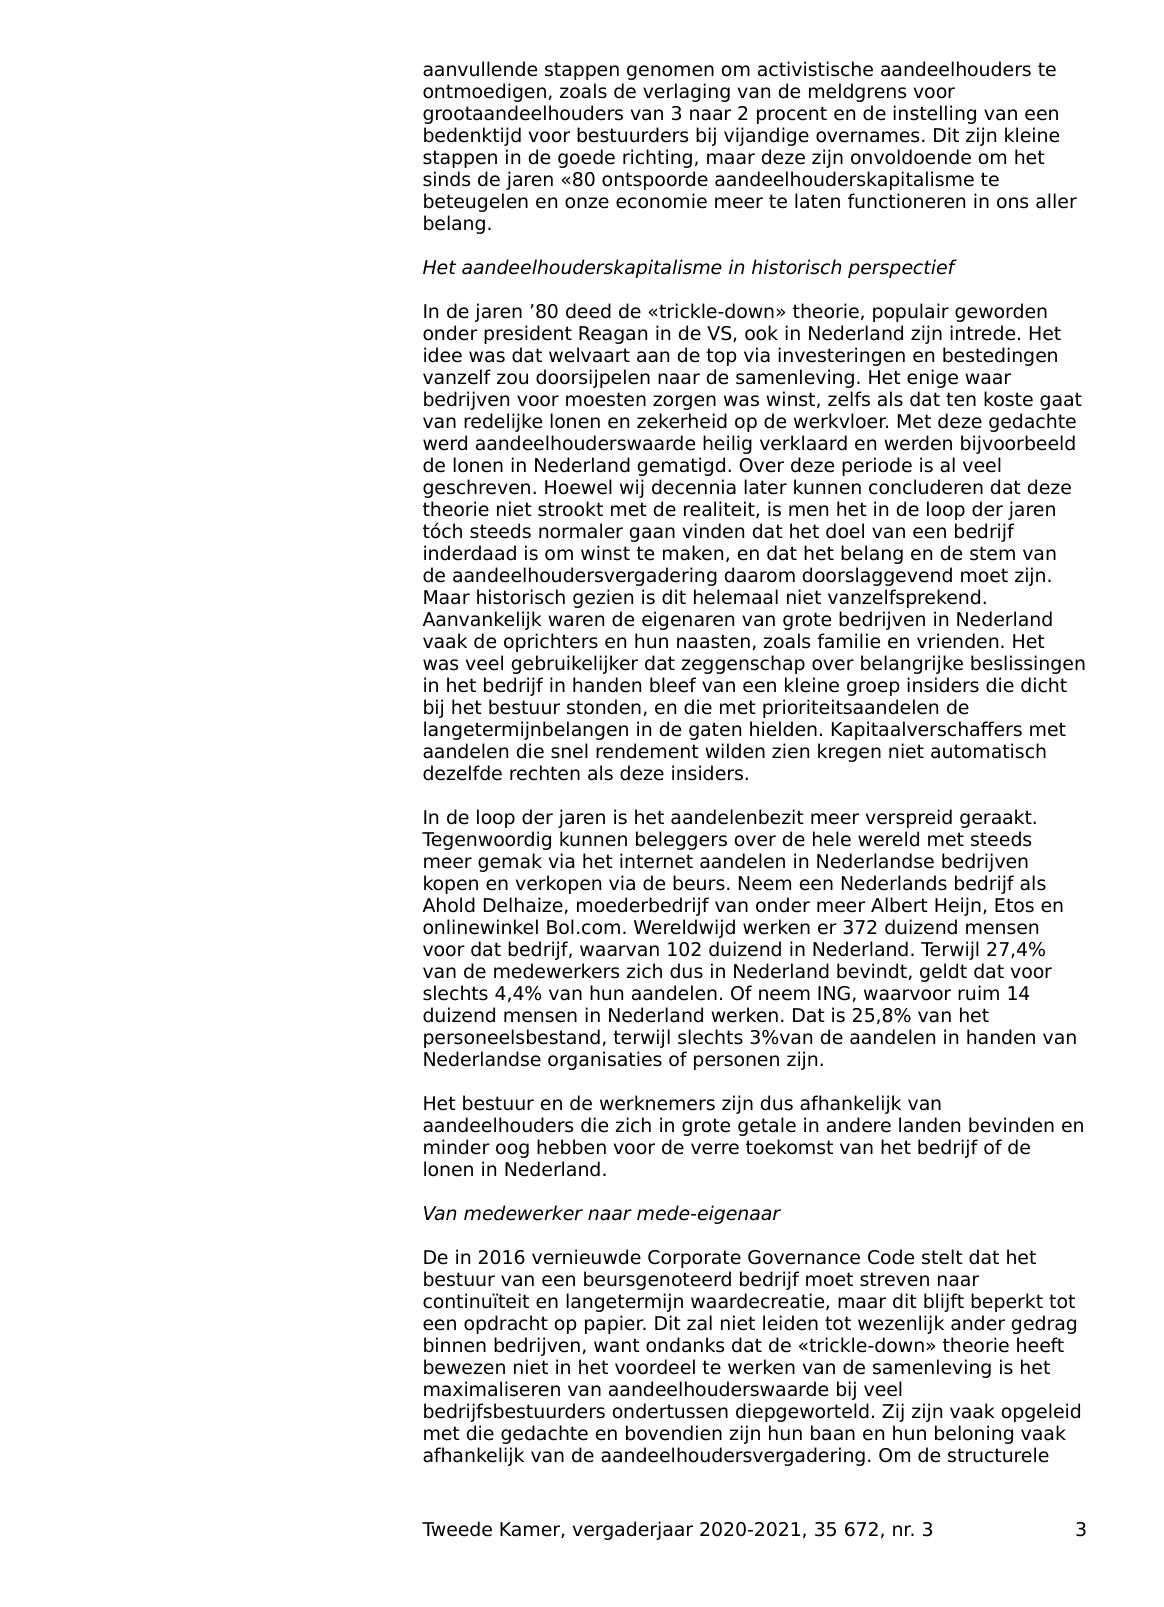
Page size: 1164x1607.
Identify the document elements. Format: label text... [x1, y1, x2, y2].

subtitle Het aandeelhouderskapitalisme in historisch perspectief [422, 257, 1087, 279]
text De in 2016 vernieuwde Corporate Governance Code stelt dat het bestuur van een beursgenoteerd bedrijf moet streven naar continuïteit en langetermijn waardecreatie, maar dit blijft beperkt tot een opdracht op papier. Dit zal niet leiden tot wezenlijk ander gedrag binnen bedrijven, want ondanks dat de «trickle-down» theorie heeft bewezen niet in het voordeel te werken van de samenleving is het maximaliseren van aandeelhouderswaarde bij veel bedrijfsbestuurders ondertussen diepgeworteld. Zij zijn vaak opgeleid met die gedachte en bovendien zijn hun baan en hun beloning vaak afhankelijk van de aandeelhoudersvergadering. Om de structurele [422, 1247, 1087, 1467]
subtitle Van medewerker naar mede-eigenaar [422, 1203, 1087, 1225]
text Het bestuur en de werknemers zijn dus afhankelijk van aandeelhouders die zich in grote getale in andere landen bevinden en minder oog hebben voor de verre toekomst van het bedrijf of de lonen in Nederland. [422, 1093, 1087, 1181]
text In de jaren ’80 deed de «trickle-down» theorie, populair geworden onder president Reagan in de VS, ook in Nederland zijn intrede. Het idee was dat welvaart aan de top via investeringen en bestedingen vanzelf zou doorsijpelen naar de samenleving. Het enige waar bedrijven voor moesten zorgen was winst, zelfs als dat ten koste gaat van redelijke lonen en zekerheid op de werkvloer. Met deze gedachte werd aandeelhouderswaarde heilig verklaard en werden bijvoorbeeld de lonen in Nederland gematigd. Over deze periode is al veel geschreven. Hoewel wij decennia later kunnen concluderen dat deze theorie niet strookt met de realiteit, is men het in de loop der jaren tóch steeds normaler gaan vinden dat het doel van een bedrijf inderdaad is om winst te maken, en dat het belang en de stem van de aandeelhoudersvergadering daarom doorslaggevend moet zijn. Maar historisch gezien is dit helemaal niet vanzelfsprekend. Aanvankelijk waren de eigenaren van grote bedrijven in Nederland vaak de oprichters en hun naasten, zoals familie en vrienden. Het was veel gebruikelijker dat zeggenschap over belangrijke beslissingen in het bedrijf in handen bleef van een kleine groep insiders die dicht bij het bestuur stonden, en die met prioriteitsaandelen de langetermijnbelangen in de gaten hielden. Kapitaalverschaffers met aandelen die snel rendement wilden zien kregen niet automatisch dezelfde rechten als deze insiders. [422, 301, 1087, 785]
text aanvullende stappen genomen om activistische aandeelhouders te ontmoedigen, zoals de verlaging van de meldgrens voor grootaandeelhouders van 3 naar 2 procent en de instelling van een bedenktijd voor bestuurders bij vijandige overnames. Dit zijn kleine stappen in de goede richting, maar deze zijn onvoldoende om het sinds de jaren «80 ontspoorde aandeelhouderskapitalisme te beteugelen en onze economie meer te laten functioneren in ons aller belang. [422, 59, 1087, 235]
text In de loop der jaren is het aandelenbezit meer verspreid geraakt. Tegenwoordig kunnen beleggers over de hele wereld met steeds meer gemak via het internet aandelen in Nederlandse bedrijven kopen en verkopen via de beurs. Neem een Nederlands bedrijf als Ahold Delhaize, moederbedrijf van onder meer Albert Heijn, Etos en onlinewinkel Bol.com. Wereldwijd werken er 372 duizend mensen voor dat bedrijf, waarvan 102 duizend in Nederland. Terwijl 27,4% van de medewerkers zich dus in Nederland bevindt, geldt dat voor slechts 4,4% van hun aandelen. Of neem ING, waarvoor ruim 14 duizend mensen in Nederland werken. Dat is 25,8% van het personeelsbestand, terwijl slechts 3%van de aandelen in handen van Nederlandse organisaties of personen zijn. [422, 807, 1087, 1071]
